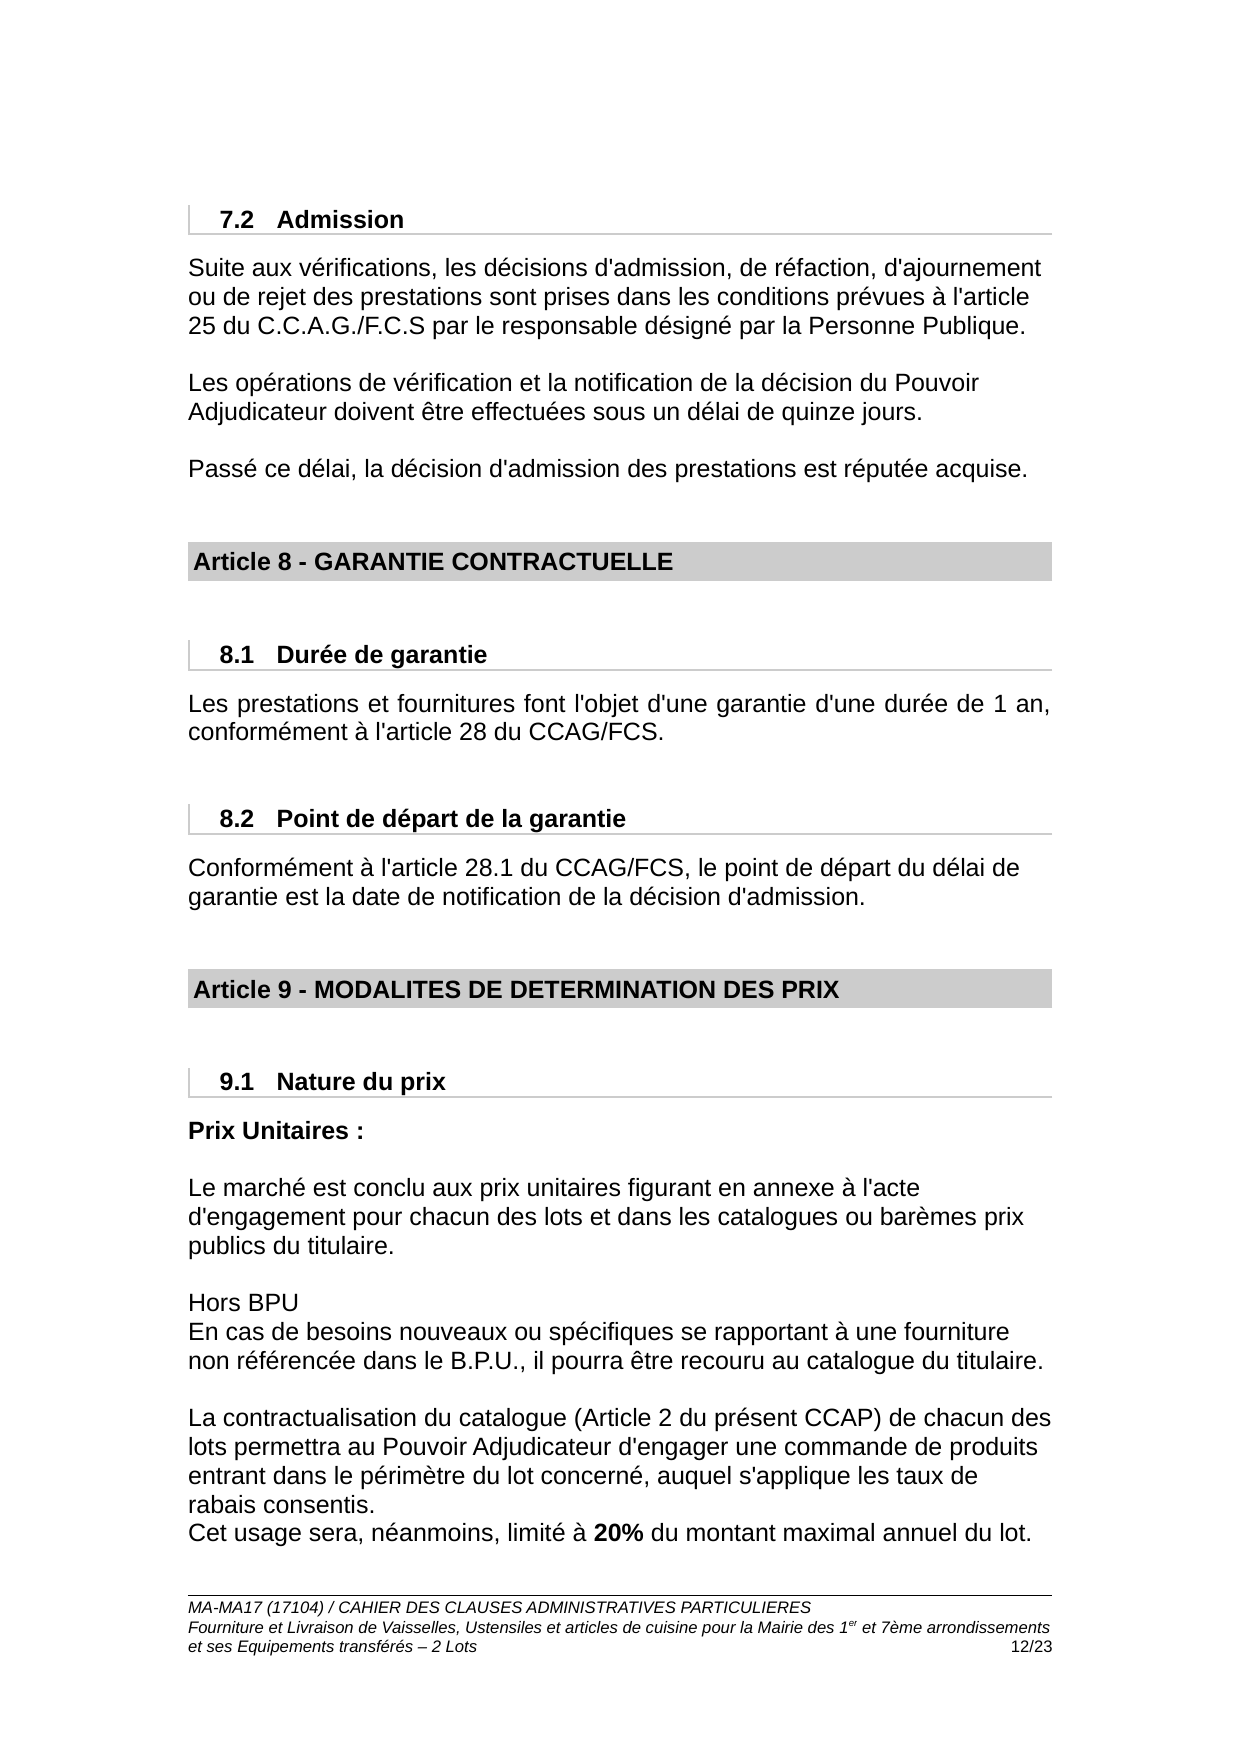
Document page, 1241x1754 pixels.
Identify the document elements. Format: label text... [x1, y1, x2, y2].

text Hors BPU [188, 1288, 1052, 1317]
subtitle MODALITES DE DETERMINATION DES PRIX [190, 972, 1050, 1006]
text Les opérations de vérification et la notification de la décision du Pouvoir Adjudicateur doivent être effectuées sous un délai de quinze jours. [188, 368, 1052, 426]
subtitle GARANTIE CONTRACTUELLE [190, 545, 1050, 579]
subtitle Durée de garantie [190, 640, 1052, 669]
text Cet usage sera, néanmoins, limité à 20% du montant maximal annuel du lot. [188, 1518, 1052, 1547]
subtitle Point de départ de la garantie [190, 804, 1052, 833]
subtitle Nature du prix [188, 1067, 1052, 1096]
text En cas de besoins nouveaux ou spécifiques se rapportant à une fourniture non référencée dans le B.P.U., il pourra être recouru au catalogue du titulaire. [188, 1317, 1052, 1375]
text La contractualisation du catalogue (Article 2 du présent CCAP) de chacun des lots permettra au Pouvoir Adjudicateur d'engager une commande de produits entrant dans le périmètre du lot concerné, auquel s'applique les taux de rabais consentis. [188, 1403, 1052, 1518]
text Conformément à l'article 28.1 du CCAG/FCS, le point de départ du délai de garantie est la date de notification de la décision d'admission. [188, 853, 1052, 910]
subtitle Admission [188, 204, 1052, 233]
text Le marché est conclu aux prix unitaires figurant en annexe à l'acte d'engagement pour chacun des lots et dans les catalogues ou barèmes prix publics du titulaire. [188, 1173, 1052, 1260]
text Les prestations et fournitures font l'objet d'une garantie d'une durée de 1 an, conformément à l'article 28 du CCAG/FCS. [188, 689, 1052, 746]
text Suite aux vérifications, les décisions d'admission, de réfaction, d'ajournement ou de rejet des prestations sont prises dans les conditions prévues à l'article 25 du C.C.A.G./F.C.S par le responsable désigné par la Personne Publique. [188, 253, 1052, 339]
text Passé ce délai, la décision d'admission des prestations est réputée acquise. [188, 454, 1052, 483]
text Prix Unitaires : [188, 1116, 1052, 1145]
